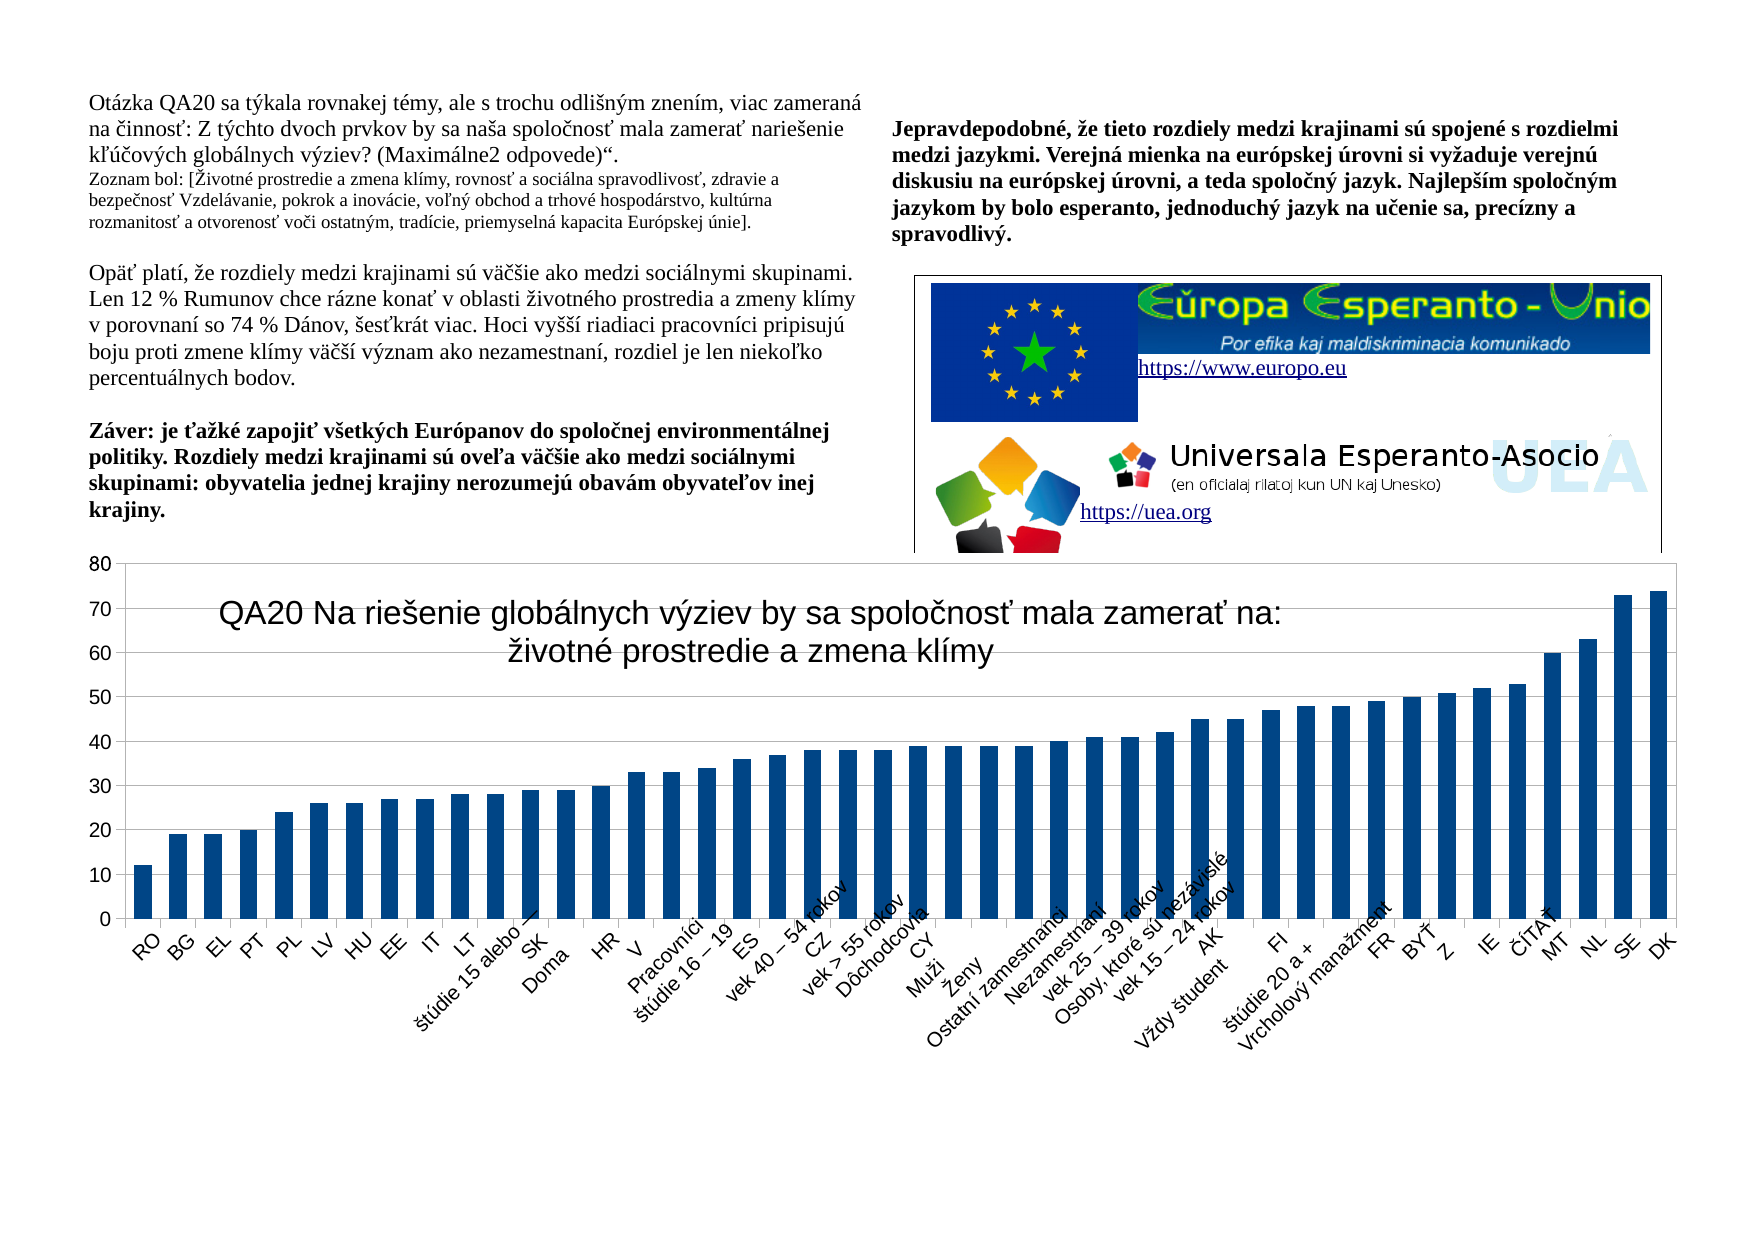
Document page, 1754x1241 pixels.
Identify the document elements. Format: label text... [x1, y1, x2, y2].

text [923, 284, 931, 380]
text Jepravdepodobné, že tieto rozdiely medzi krajinami sú spojené s rozdielmi medzi jazykmi. Verejná mienka na európskej úrovni si vyžaduje verejnú diskusiu na európskej úrovni, a teda spoločný jazyk. Najlepším spoločným jazykom by bolo esperanto, jednoduchý jazyk na učenie sa, precízny a spravodlivý. [892, 115, 1665, 247]
text Otázka QA20 sa týkala rovnakej témy, ale s trochu odlišným znením, viac zameraná na činnosť: Z týchto dvoch prvkov by sa naša spoločnosť mala zamerať nariešenie kľúčových globálnych výziev? (Maximálne2 odpovede)“. [88, 88, 862, 168]
text Záver: je ťažké zapojiť všetkých Európanov do spoločnej environmentálnej politiky. Rozdiely medzi krajinami sú oveľa väčšie ako medzi sociálnymi skupinami: obyvatelia jednej krajiny nerozumejú obavám obyvateľov inej krajiny. [88, 417, 862, 522]
picture [1090, 432, 1651, 498]
text https://www.europo.eu [1138, 284, 1652, 380]
text Zoznam bol: [Životné prostredie a zmena klímy, rovnosť a sociálna spravodlivosť, zdravie a bezpečnosť Vzdelávanie, pokrok a inovácie, voľný obchod a trhové hospodárstvo, kultúrna rozmanitosť a otvorenosť voči ostatným, tradície, priemyselná kapacita Európskej únie]. [88, 168, 862, 232]
text Opäť platí, že rozdiely medzi krajinami sú väčšie ako medzi sociálnymi skupinami. Len 12 % Rumunov chce rázne konať v oblasti životného prostredia a zmeny klímy v porovnaní so 74 % Dánov, šesťkrát viac. Hoci vyšší riadiaci pracovníci pripisujú boju proti zmene klímy väčší význam ako nezamestnaní, rozdiel je len niekoľko percentuálnych bodov. [88, 259, 862, 390]
picture [935, 437, 1080, 553]
text https://uea.org [923, 433, 1652, 524]
picture [931, 283, 1651, 422]
